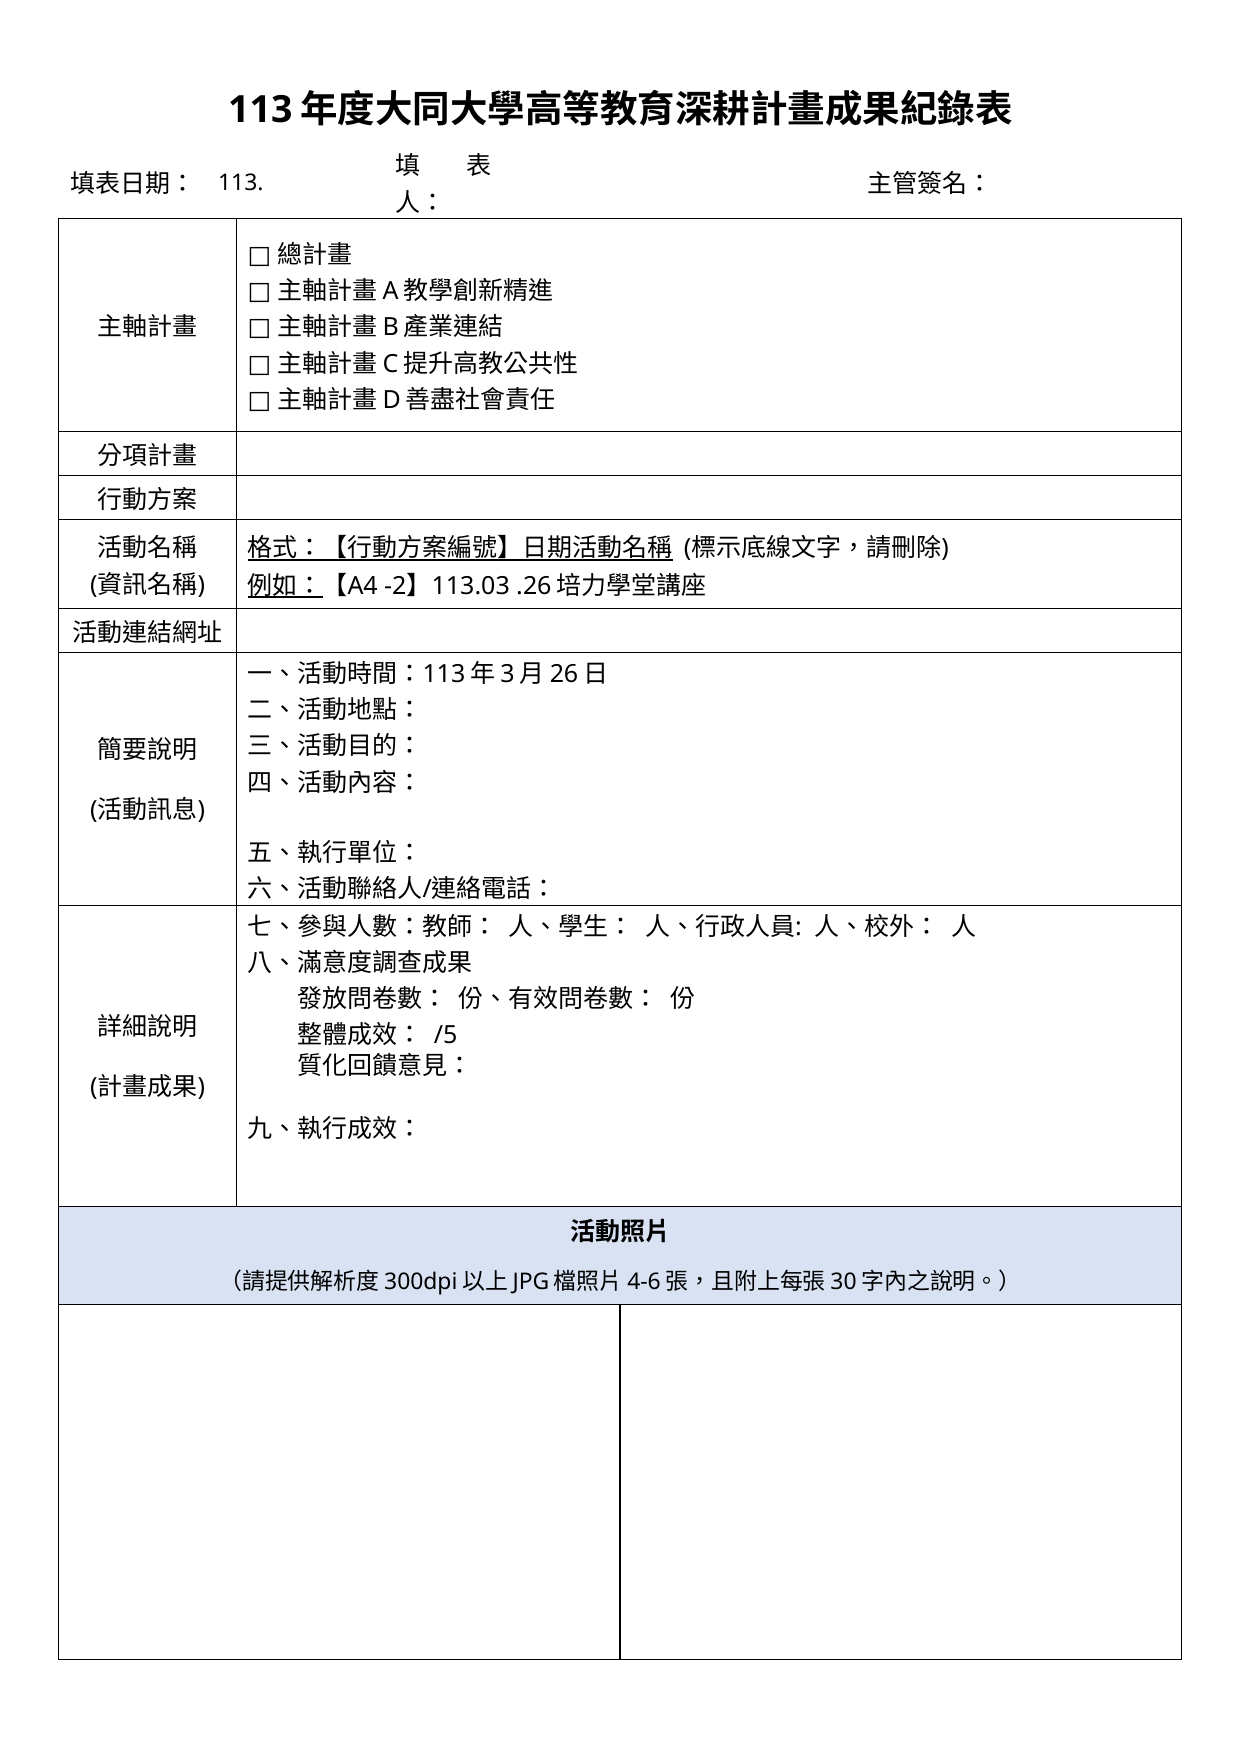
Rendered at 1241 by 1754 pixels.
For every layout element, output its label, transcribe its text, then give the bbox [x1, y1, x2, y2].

table_header [502, 146, 856, 218]
text 113年度大同大學高等教育深耕計畫成果紀錄表 [59, 64, 1181, 127]
table_cell 格式：【行動方案編號】日期活動名稱 (標示底線文字，請刪除) 例如：【A4 -2】113.03 .26培力學堂講座 [237, 520, 1181, 608]
table_cell [237, 432, 1181, 475]
table_header 填表日期： [59, 146, 207, 218]
table_header 主管簽名： [856, 146, 1181, 218]
table_cell 活動照片 （請提供解析度300dpi以上JPG檔照片4-6張，且附上每張30字內之說明。） [59, 1207, 1181, 1304]
table_cell [237, 609, 1181, 652]
table_cell 活動名稱 (資訊名稱) [59, 520, 236, 608]
table_cell 簡要說明 (活動訊息) [59, 653, 236, 905]
table_cell [59, 1305, 619, 1659]
table_cell 行動方案 [59, 476, 236, 519]
table_header 113. [207, 146, 384, 218]
table_cell 活動連結網址 [59, 609, 236, 652]
table_cell 七、參與人數：教師： 人、學生： 人、行政人員: 人、校外： 人 八、滿意度調查成果 發放問卷數： 份、有效問卷數： 份 整體成效： /5 質化回饋意見： 九、執行成效： [237, 906, 1181, 1206]
table_header 填表人： [384, 146, 502, 218]
table_cell 分項計畫 [59, 432, 236, 475]
table_cell 詳細說明 (計畫成果) [59, 906, 236, 1206]
table_cell 主軸計畫 [59, 219, 236, 431]
table_cell □ 總計畫 □ 主軸計畫A教學創新精進 □ 主軸計畫B產業連結 □ 主軸計畫C提升高教公共性 □ 主軸計畫D善盡社會責任 [237, 219, 1181, 431]
table_cell [621, 1305, 1181, 1659]
table_cell 一、活動時間：113年3月26日 二、活動地點： 三、活動目的： 四、活動內容： 五、執行單位： 六、活動聯絡人/連絡電話： [237, 653, 1181, 905]
table_cell [237, 476, 1181, 519]
